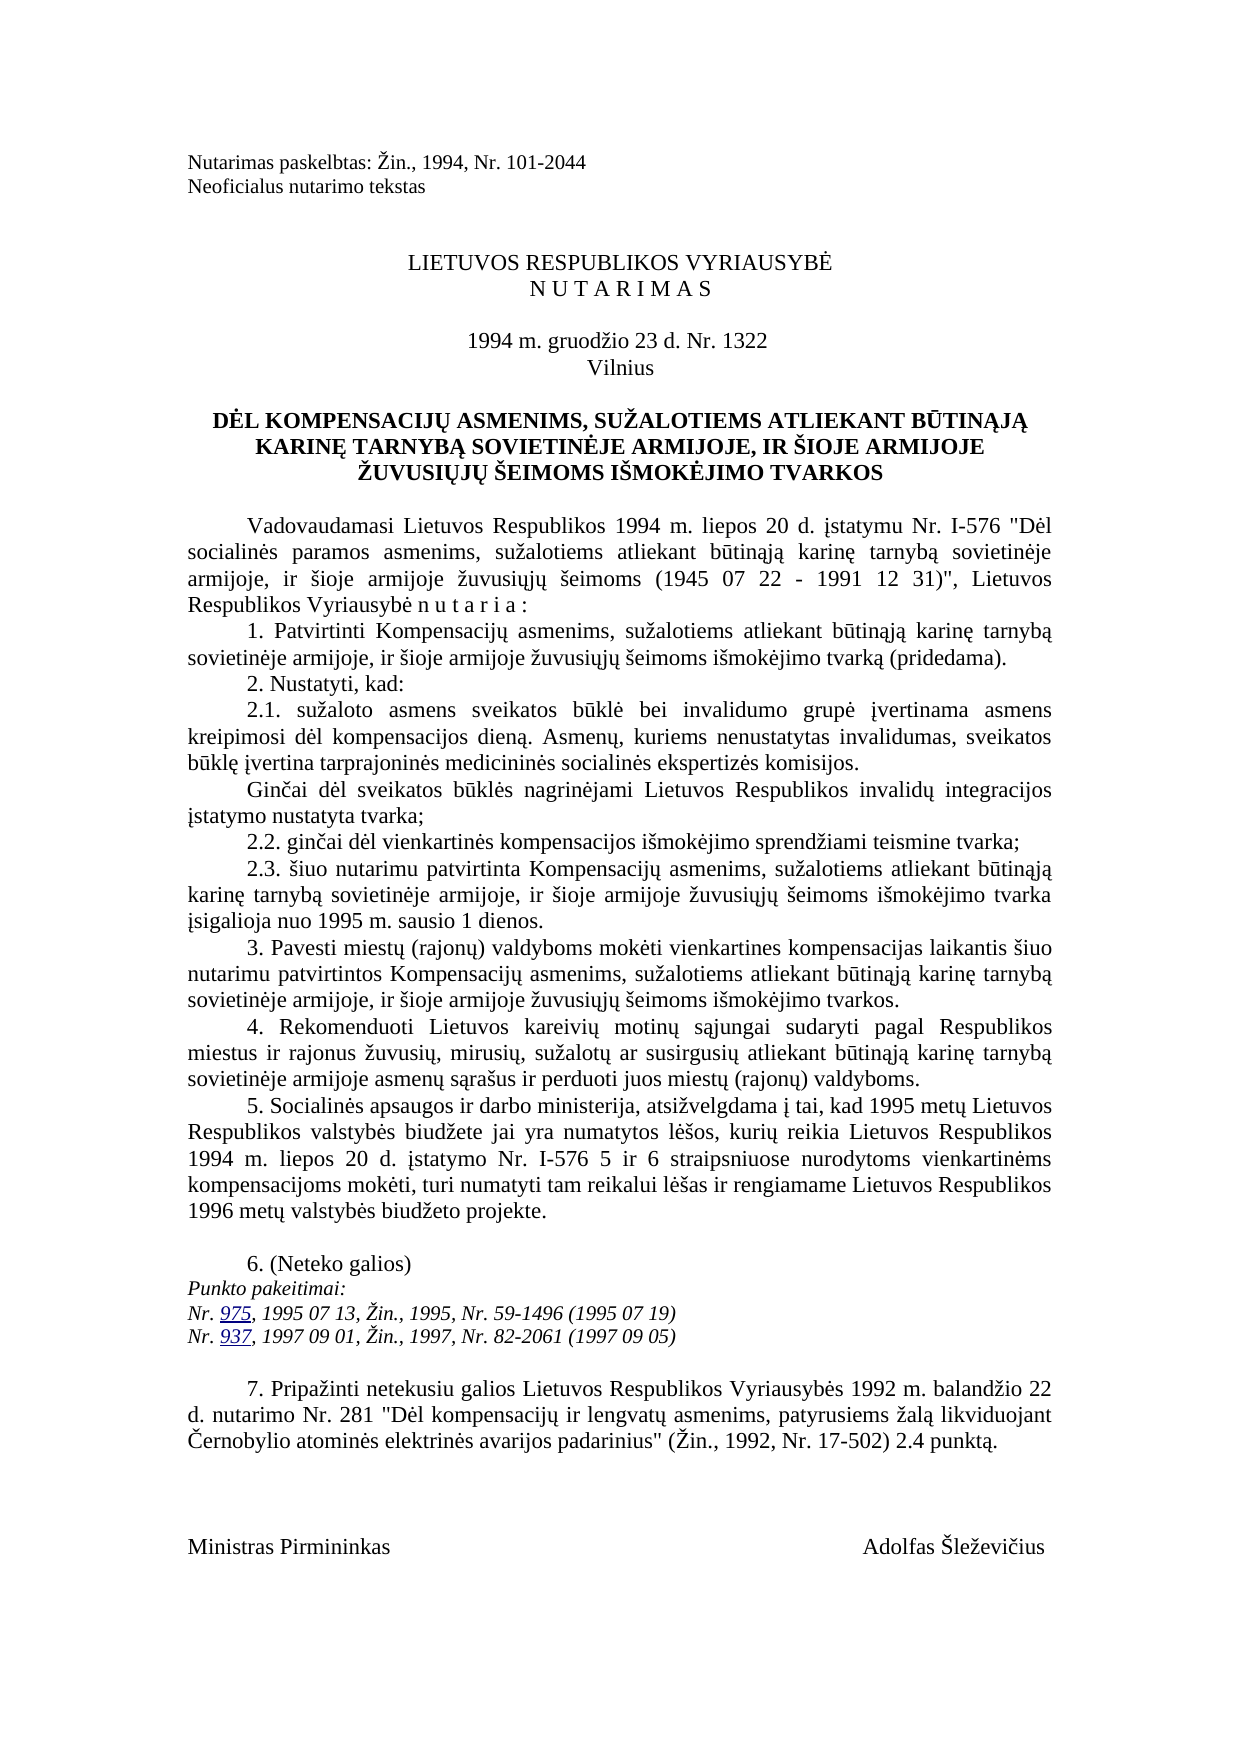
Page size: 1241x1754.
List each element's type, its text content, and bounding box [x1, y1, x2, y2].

text 1994 m. gruodžio 23 d. Nr. 1322 [187, 328, 1053, 354]
text Neoficialus nutarimo tekstas [187, 174, 1053, 198]
text 2.3. šiuo nutarimu patvirtinta Kompensacijų asmenims, sužalotiems atliekant būtinąją karinę tarnybą sovietinėje armijoje, ir šioje armijoje žuvusiųjų šeimoms išmokėjimo tvarka įsigalioja nuo 1995 m. sausio 1 dienos. [187, 855, 1053, 934]
text Nutarimas paskelbtas: Žin., 1994, Nr. 101-2044 [187, 150, 1053, 174]
text 3. Pavesti miestų (rajonų) valdyboms mokėti vienkartines kompensacijas laikantis šiuo nutarimu patvirtintos Kompensacijų asmenims, sužalotiems atliekant būtinąją karinę tarnybą sovietinėje armijoje, ir šioje armijoje žuvusiųjų šeimoms išmokėjimo tvarkos. [187, 934, 1053, 1013]
text LIETUVOS RESPUBLIKOS VYRIAUSYBĖ [187, 248, 1053, 275]
text 2. Nustatyti, kad: [187, 670, 1053, 697]
text 2.2. ginčai dėl vienkartinės kompensacijos išmokėjimo sprendžiami teismine tvarka; [187, 828, 1053, 855]
text 2.1. sužaloto asmens sveikatos būklė bei invalidumo grupė įvertinama asmens kreipimosi dėl kompensacijos dieną. Asmenų, kuriems nenustatytas invalidumas, sveikatos būklę įvertina tarprajoninės medicininės socialinės ekspertizės komisijos. [187, 697, 1053, 776]
text Nr. 975, 1995 07 13, Žin., 1995, Nr. 59-1496 (1995 07 19) [187, 1300, 1053, 1324]
text Ministras Pirmininkas Adolfas Šleževičius [187, 1533, 1053, 1559]
text Ginčai dėl sveikatos būklės nagrinėjami Lietuvos Respublikos invalidų integracijos įstatymo nustatyta tvarka; [187, 776, 1053, 828]
text DĖL KOMPENSACIJŲ ASMENIMS, SUŽALOTIEMS ATLIEKANT BŪTINĄJĄ KARINĘ TARNYBĄ SOVIETINĖJE ARMIJOJE, IR ŠIOJE ARMIJOJE ŽUVUSIŲJŲ ŠEIMOMS IŠMOKĖJIMO TVARKOS [187, 407, 1053, 486]
text N U T A R I M A S [187, 275, 1053, 301]
text 6. (Neteko galios) [187, 1250, 1053, 1276]
text 5. Socialinės apsaugos ir darbo ministerija, atsižvelgdama į tai, kad 1995 metų Lietuvos Respublikos valstybės biudžete jai yra numatytos lėšos, kurių reikia Lietuvos Respublikos 1994 m. liepos 20 d. įstatymo Nr. I-576 5 ir 6 straipsniuose nurodytoms vienkartinėms kompensacijoms mokėti, turi numatyti tam reikalui lėšas ir rengiamame Lietuvos Respublikos 1996 metų valstybės biudžeto projekte. [187, 1092, 1053, 1224]
text 4. Rekomenduoti Lietuvos kareivių motinų sąjungai sudaryti pagal Respublikos miestus ir rajonus žuvusių, mirusių, sužalotų ar susirgusių atliekant būtinąją karinę tarnybą sovietinėje armijoje asmenų sąrašus ir perduoti juos miestų (rajonų) valdyboms. [187, 1013, 1053, 1092]
text Vilnius [187, 354, 1053, 380]
text Nr. 937, 1997 09 01, Žin., 1997, Nr. 82-2061 (1997 09 05) [187, 1324, 1053, 1348]
text Vadovaudamasi Lietuvos Respublikos 1994 m. liepos 20 d. įstatymu Nr. I-576 "Dėl socialinės paramos asmenims, sužalotiems atliekant būtinąją karinę tarnybą sovietinėje armijoje, ir šioje armijoje žuvusiųjų šeimoms (1945 07 22 - 1991 12 31)", Lietuvos Respublikos Vyriausybė n u t a r i a : [187, 512, 1053, 617]
text 1. Patvirtinti Kompensacijų asmenims, sužalotiems atliekant būtinąją karinę tarnybą sovietinėje armijoje, ir šioje armijoje žuvusiųjų šeimoms išmokėjimo tvarką (pridedama). [187, 617, 1053, 670]
text Punkto pakeitimai: [187, 1276, 1053, 1300]
text 7. Pripažinti netekusiu galios Lietuvos Respublikos Vyriausybės 1992 m. balandžio 22 d. nutarimo Nr. 281 "Dėl kompensacijų ir lengvatų asmenims, patyrusiems žalą likviduojant Černobylio atominės elektrinės avarijos padarinius" (Žin., 1992, Nr. 17-502) 2.4 punktą. [187, 1375, 1053, 1454]
